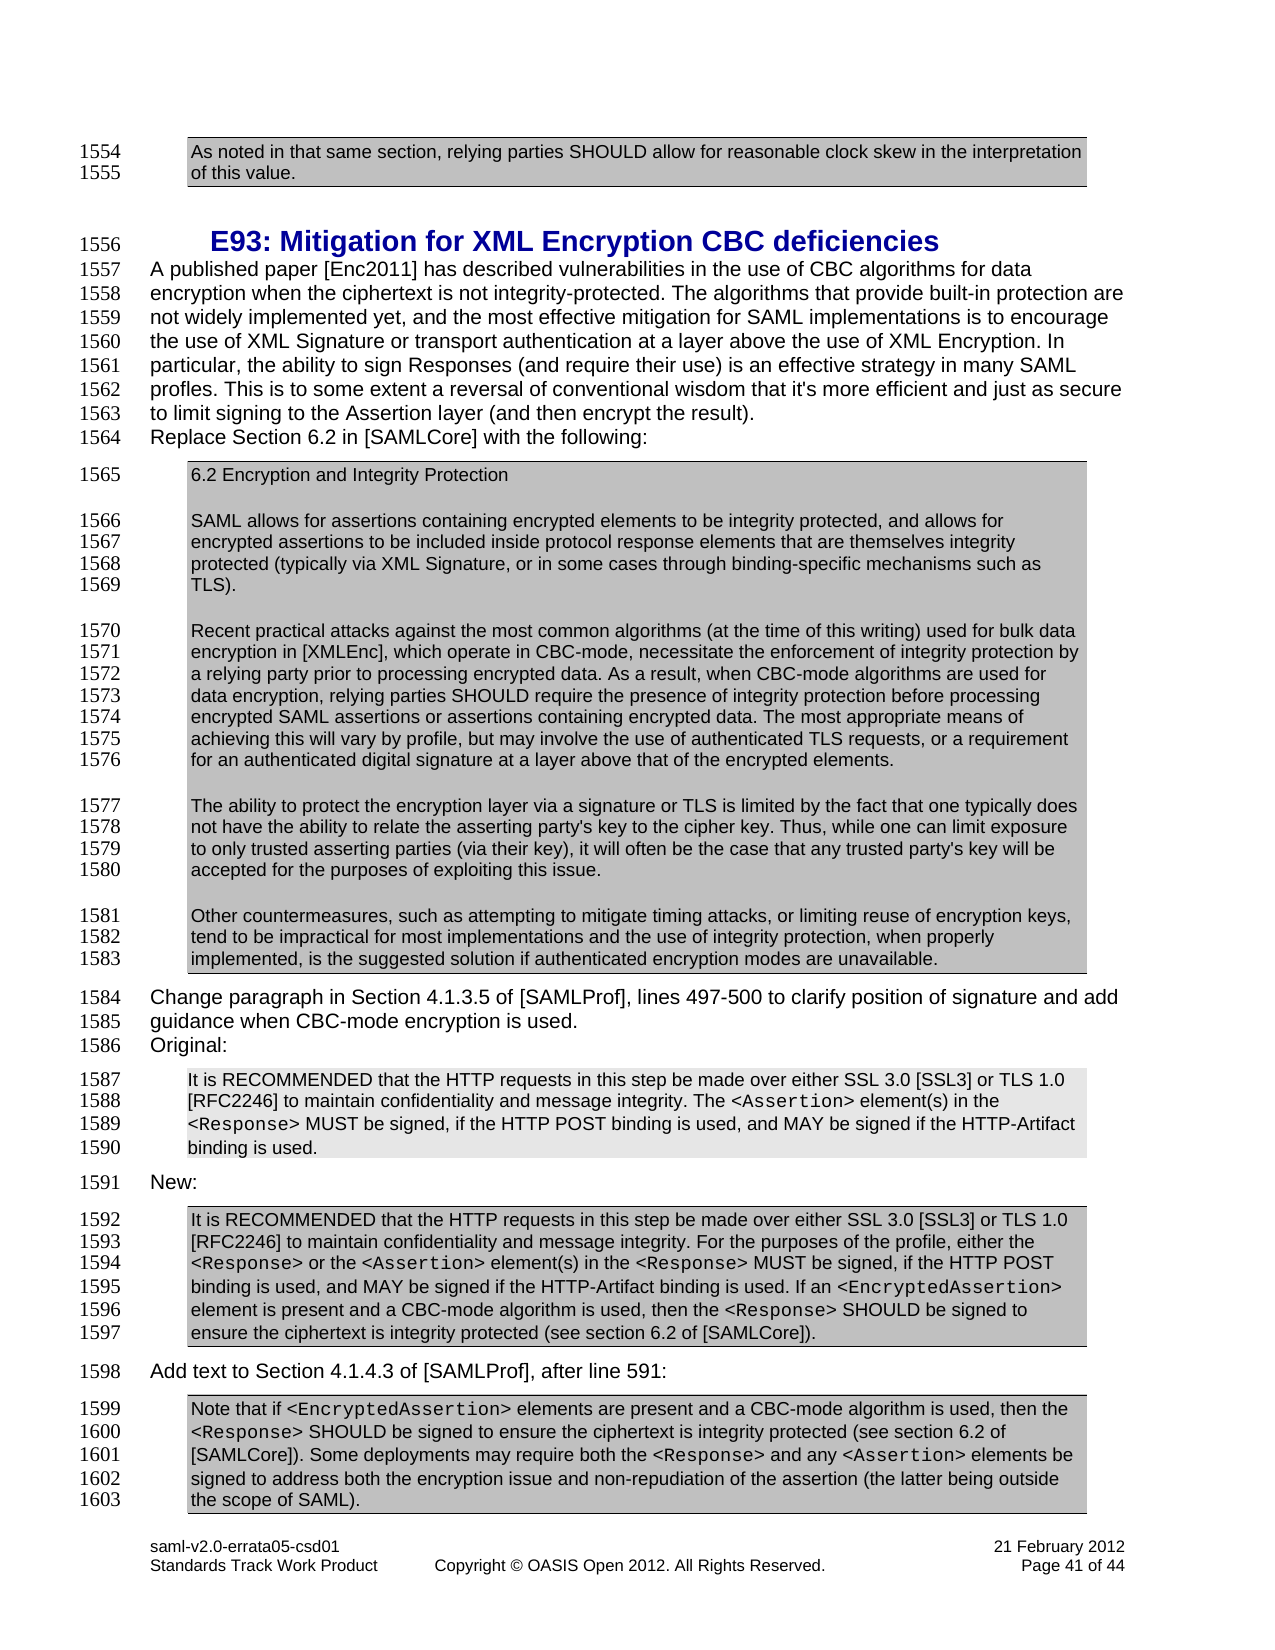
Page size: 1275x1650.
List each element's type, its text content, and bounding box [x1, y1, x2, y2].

text 6.2 Encryption and Integrity Protection [187, 462, 1087, 486]
text A published paper [Enc2011] has described vulnerabilities in the use of CBC algorithms for data encryption when the ciphertext is not integrity-protected. The algorithms that provide built-in protection are not widely implemented yet, and the most effective mitigation for SAML implementations is to encourage the use of XML Signature or transport authentication at a layer above the use of XML Encryption. In particular, the ability to sign Responses (and require their use) is an effective strategy in many SAML profles. This is to some extent a reversal of conventional wisdom that it's more efficient and just as secure to limit signing to the Assertion layer (and then encrypt the result). [150, 257, 1125, 425]
text Add text to Section 4.1.4.3 of [SAMLProf], after line 591: [150, 1358, 1125, 1382]
text It is RECOMMENDED that the HTTP requests in this step be made over either SSL 3.0 [SSL3] or TLS 1.0 [RFC2246] to maintain confidentiality and message integrity. For the purposes of the profile, either the <Response> or the <Assertion> element(s) in the <Response> MUST be signed, if the HTTP POST binding is used, and MAY be signed if the HTTP-Artifact binding is used. If an <EncryptedAssertion> element is present and a CBC-mode algorithm is used, then the <Response> SHOULD be signed to ensure the ciphertext is integrity protected (see section 6.2 of [SAMLCore]). [187, 1207, 1087, 1347]
text Other countermeasures, such as attempting to mitigate timing attacks, or limiting reuse of encryption keys, tend to be impractical for most implementations and the use of integrity protection, when properly implemented, is the suggested solution if authenticated encryption modes are unavailable. [187, 902, 1087, 973]
text The ability to protect the encryption layer via a signature or TLS is limited by the fact that one typically does not have the ability to relate the asserting party's key to the cipher key. Thus, while one can limit exposure to only trusted asserting parties (via their key), it will often be the case that any trusted party's key will be accepted for the purposes of exploiting this issue. [187, 791, 1087, 881]
text As noted in that same section, relying parties SHOULD allow for reasonable clock skew in the interpretation of this value. [187, 138, 1087, 187]
text Replace Section 6.2 in [SAMLCore] with the following: [150, 425, 1125, 449]
text Change paragraph in Section 4.1.3.5 of [SAMLProf], lines 497-500 to clarify position of signature and add guidance when CBC-mode encryption is used. [150, 984, 1125, 1032]
text Note that if <EncryptedAssertion> elements are present and a CBC-mode algorithm is used, then the <Response> SHOULD be signed to ensure the ciphertext is integrity protected (see section 6.2 of [SAMLCore]). Some deployments may require both the <Response> and any <Assertion> elements be signed to address both the encryption issue and non-repudiation of the assertion (the latter being outside the scope of SAML). [187, 1396, 1087, 1513]
text It is RECOMMENDED that the HTTP requests in this step be made over either SSL 3.0 [SSL3] or TLS 1.0 [RFC2246] to maintain confidentiality and message integrity. The <Assertion> element(s) in the <Response> MUST be signed, if the HTTP POST binding is used, and MAY be signed if the HTTP-Artifact binding is used. [187, 1068, 1087, 1158]
subtitle E93: Mitigation for XML Encryption CBC deficiencies [150, 224, 1125, 257]
text Recent practical attacks against the most common algorithms (at the time of this writing) used for bulk data encryption in [XMLEnc], which operate in CBC-mode, necessitate the enforcement of integrity protection by a relying party prior to processing encrypted data. As a result, when CBC-mode algorithms are used for data encryption, relying parties SHOULD require the presence of integrity protection before processing encrypted SAML assertions or assertions containing encrypted data. The most appropriate means of achieving this will vary by profile, but may involve the use of authenticated TLS requests, or a requirement for an authenticated digital signature at a layer above that of the encrypted elements. [187, 617, 1087, 771]
text Original: [150, 1032, 1125, 1056]
text SAML allows for assertions containing encrypted elements to be integrity protected, and allows for encrypted assertions to be included inside protocol response elements that are themselves integrity protected (typically via XML Signature, or in some cases through binding-specific mechanisms such as TLS). [187, 506, 1087, 596]
text New: [150, 1170, 1125, 1194]
